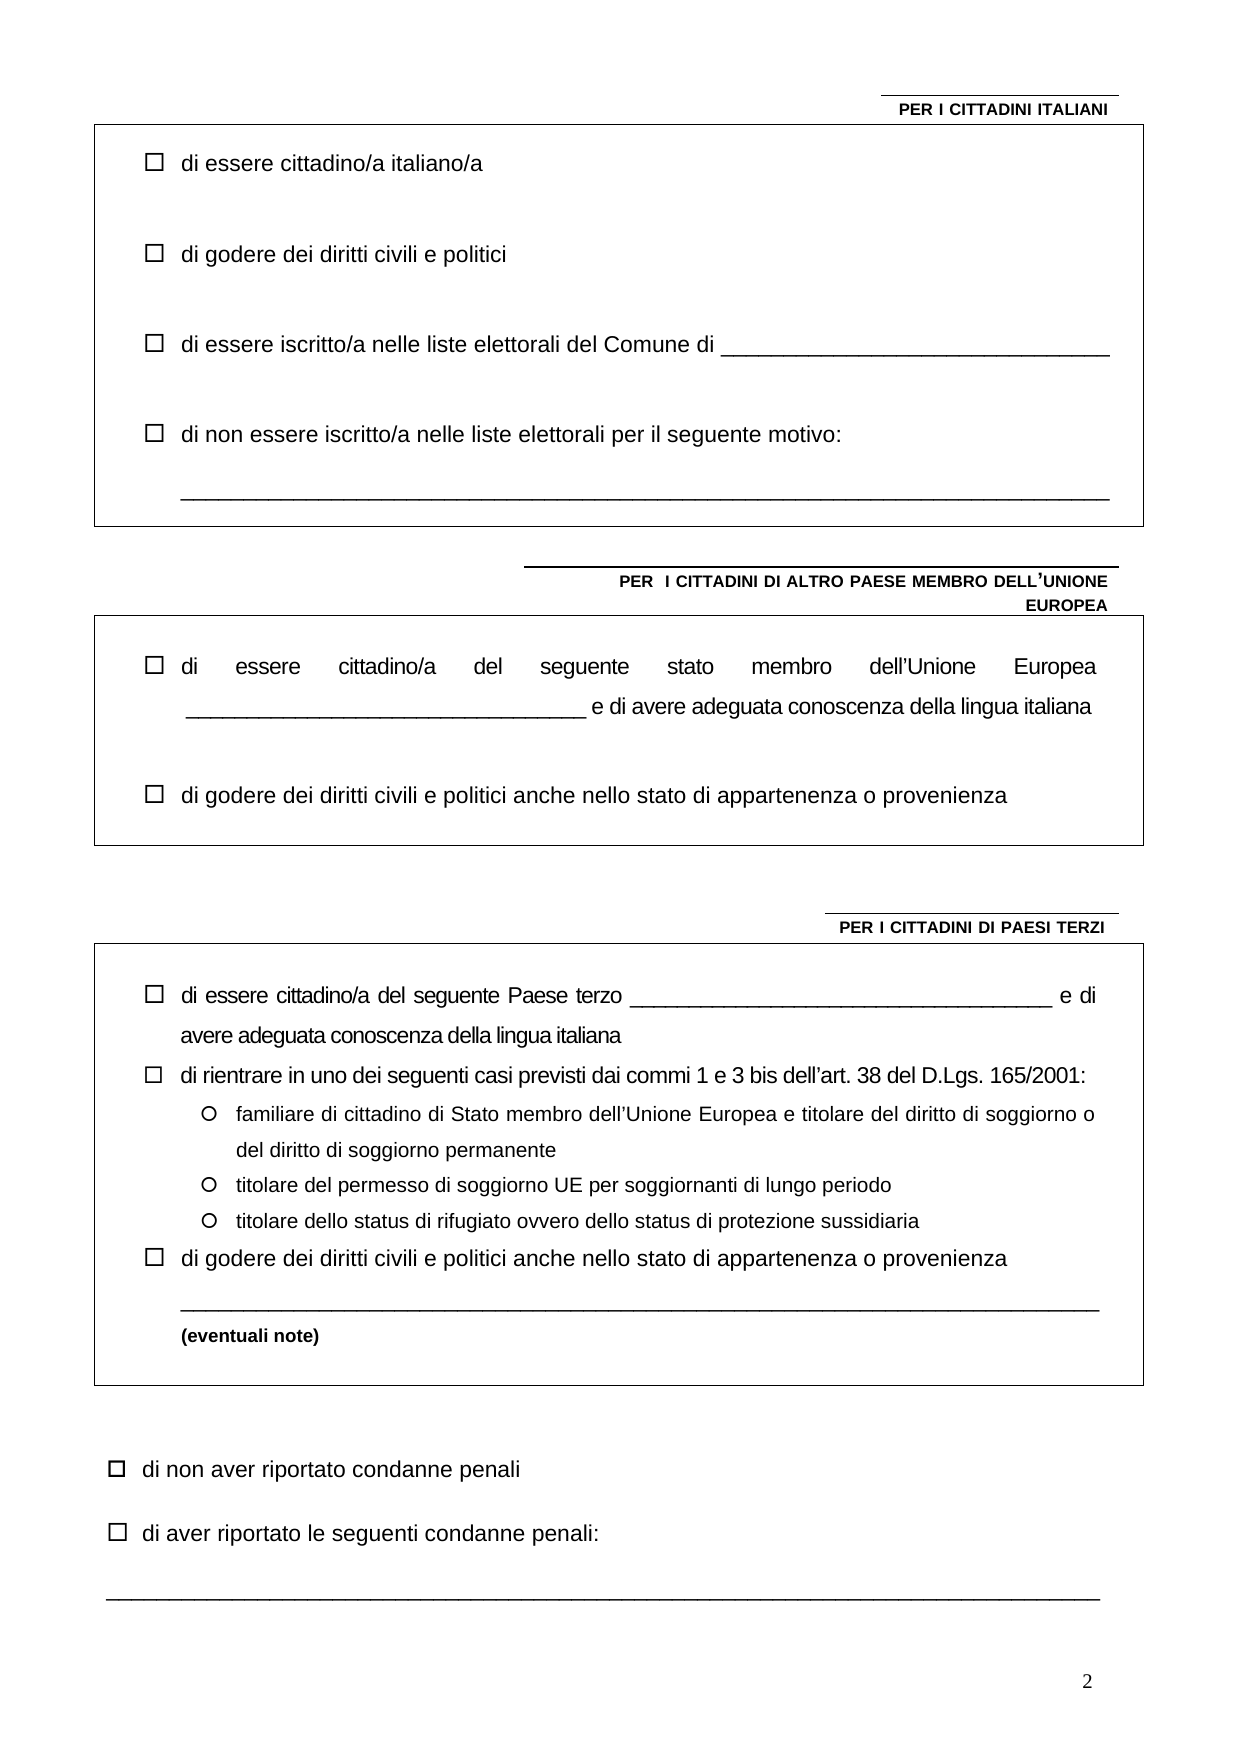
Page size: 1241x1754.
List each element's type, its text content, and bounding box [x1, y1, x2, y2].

table_cell [1119, 566, 1144, 615]
table_cell di essere cittadino/a del seguente Paese terzo ____________________________________ e di avere adeguata conoscenza della lingua italiana di rientrare in uno dei seguenti casi previsti dai commi 1 e 3 bis dell’art. 38 del D.Lgs. 165/2001: familiare di cittadino di Stato membro dell’Unione Europea e titolare del diritto di soggiorno o del diritto di soggiorno permanente titolare del permesso di soggiorno UE per soggiornanti di lungo periodo titolare dello status di rifugiato ovvero dello status di protezione sussidiaria di godere dei diritti civili e politici anche nello stato di appartenenza o provenienza (eventuali note) [95, 944, 1143, 1385]
table_cell di essere cittadino/a del seguente stato membro dell’Unione Europea _________________________________ e di avere adeguata conoscenza della lingua italiana di godere dei diritti civili e politici anche nello stato di appartenenza o provenienza [95, 616, 1143, 845]
table_cell per i cittadini di altro paese membro dell’unione europea [524, 568, 1119, 615]
table_cell (specificare le eventuali condanne penali subite indicando la data della sentenza, l’autorità che l’ha emessa ed il reato commesso, anche se sia stata concessa amnistia, indulto, condono o perdono giudiziale) [95, 1563, 1112, 1636]
table_header [1119, 95, 1144, 124]
table_header di non aver riportato condanne penali [95, 1443, 1112, 1507]
table_header per i cittadini italiani [881, 96, 1119, 124]
table_cell [95, 527, 1144, 566]
table_header [95, 913, 800, 943]
table_cell [500, 566, 524, 615]
table_cell di aver riportato le seguenti condanne penali: [95, 1508, 1112, 1562]
table_header [800, 913, 825, 943]
table_cell [95, 846, 1144, 889]
table_header [856, 95, 881, 124]
table_header [1119, 913, 1144, 943]
table_cell [95, 566, 500, 615]
table_header [95, 95, 856, 124]
table_header per i cittadini di paesi terzi [825, 914, 1119, 943]
table_cell di essere cittadino/a italiano/a di godere dei diritti civili e politici di essere iscritto/a nelle liste elettorali del Comune di di non essere iscritto/a nelle liste elettorali per il seguente motivo: [95, 125, 1143, 526]
